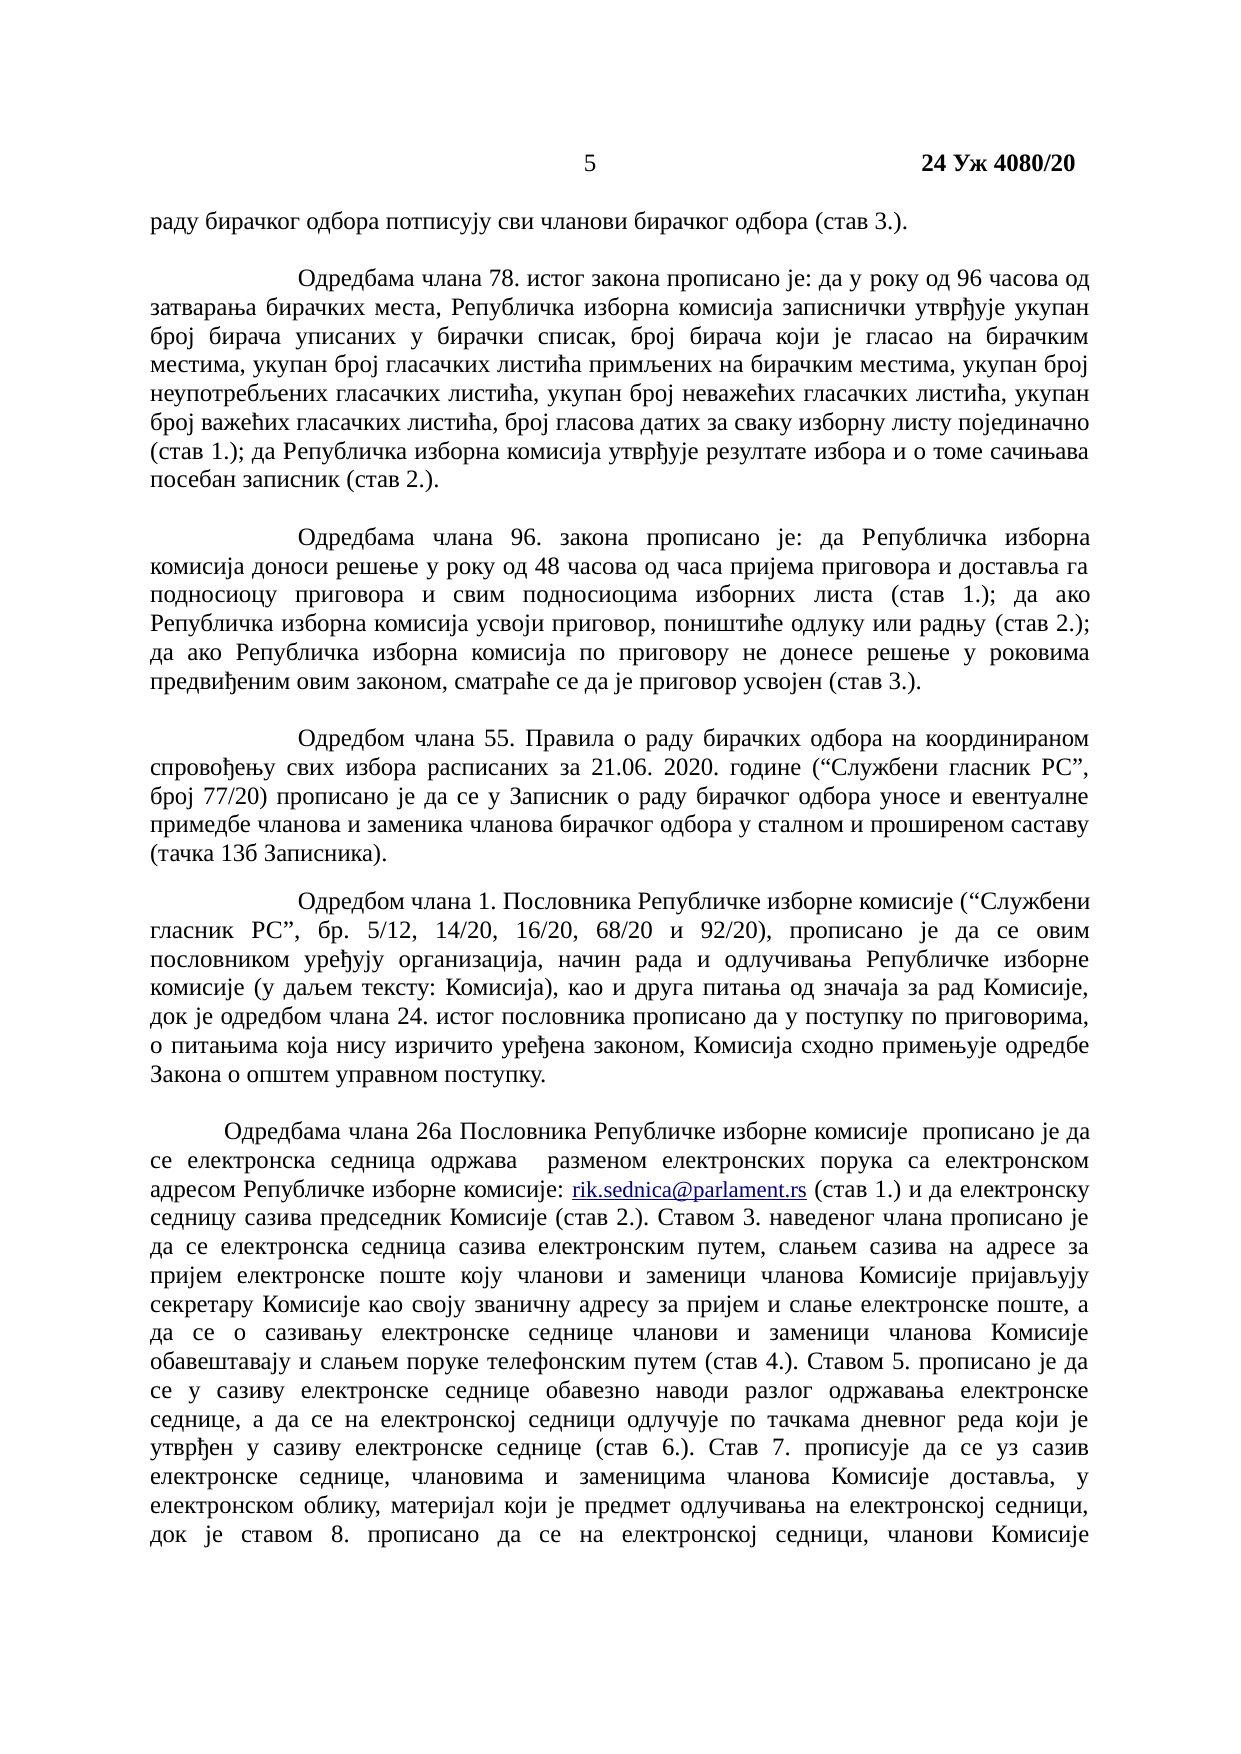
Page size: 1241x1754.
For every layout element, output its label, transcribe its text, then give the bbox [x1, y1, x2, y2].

text Одредбама члана 96. закона прописано је: да Републичка изборна комисија доноси решење у року од 48 часова од часа пријема приговора и доставља га подносиоцу приговора и свим подносиоцима изборних листа (став 1.); да ако Републичка изборна комисија усвоји приговор, поништиће одлуку или радњу (став 2.); да ако Републичка изборна комисија по приговору не донесе решење у роковима предвиђеним овим законом, сматраће се да је приговор усвојен (став 3.). [150, 522, 1090, 694]
text Одредбом члана 1. Пословника Републичке изборне комисије (“Службени гласник РС”, бр. 5/12, 14/20, 16/20, 68/20 и 92/20), прописано је да се овим пословником уређују организација, начин рада и одлучивања Републичке изборне комисије (у даљем тексту: Комисија), као и друга питања од значаја за рад Комисије, док је одредбом члана 24. истог пословника прописано да у поступку по приговорима, о питањима која нису изричито уређена законом, Комисија сходно примењује одредбе Закона о општем управном поступку. [150, 886, 1090, 1087]
text Одредбама члана 78. истог закона прописано је: да у року од 96 часова од затварања бирачких места, Републичка изборна комисија записнички утврђује укупан број бирача уписаних у бирачки списак, број бирача који је гласао на бирачким местима, укупан број гласачких листића примљених на бирачким местима, укупан број неупотребљених гласачких листића, укупан број неважећих гласачких листића, укупан број важећих гласачких листића, број гласова датих за сваку изборну листу појединачно (став 1.); да Републичка изборна комисија утврђује резултате избора и о томе сачињава посебан записник (став 2.). [150, 234, 1090, 493]
text раду бирачког одбора потписују сви чланови бирачког одбора (став 3.). [150, 206, 1090, 234]
text Одредбом члана 55. Правила о раду бирачких одбора на координираном спровођењу свих избора расписаних за 21.06. 2020. године (“Службени гласник РС”, број 77/20) прописано је да се у Записник о раду бирачког одбора уносе и евентуалне примедбе чланова и заменика чланова бирачког одбора у сталном и проширеном саставу (тачка 13б Записника). [150, 723, 1090, 867]
text Одредбама члана 26а Пословника Републичке изборне комисије прописано је да се електронска седница одржава разменом електронских порука са електронском адресом Републичке изборне комисије: rik.sednica@parlament.rs (став 1.) и да електронску седницу сазива председник Комисије (став 2.). Ставом 3. наведеног члана прописано је да се електронска седница сазива електронским путем, слањем сазива на адресе за пријем електронске поште коју чланови и заменици чланова Комисије пријављују секретару Комисије као своју званичну адресу за пријем и слање електронске поште, а да се о сазивању електронске седнице чланови и заменици чланова Комисије обавештавају и слањем поруке телефонским путем (став 4.). Ставом 5. прописано је да се у сазиву електронске седнице обавезно наводи разлог одржавања електронске седнице, а да се на електронској седници одлучује по тачкама дневног реда који је утврђен у сазиву електронске седнице (став 6.). Став 7. прописује да се уз сазив електронске седнице, члановима и заменицима чланова Комисије доставља, у електронском облику, материјал који је предмет одлучивања на електронској седници, док је ставом 8. прописано да се на електронској седници, чланови Комисије [150, 1116, 1090, 1547]
